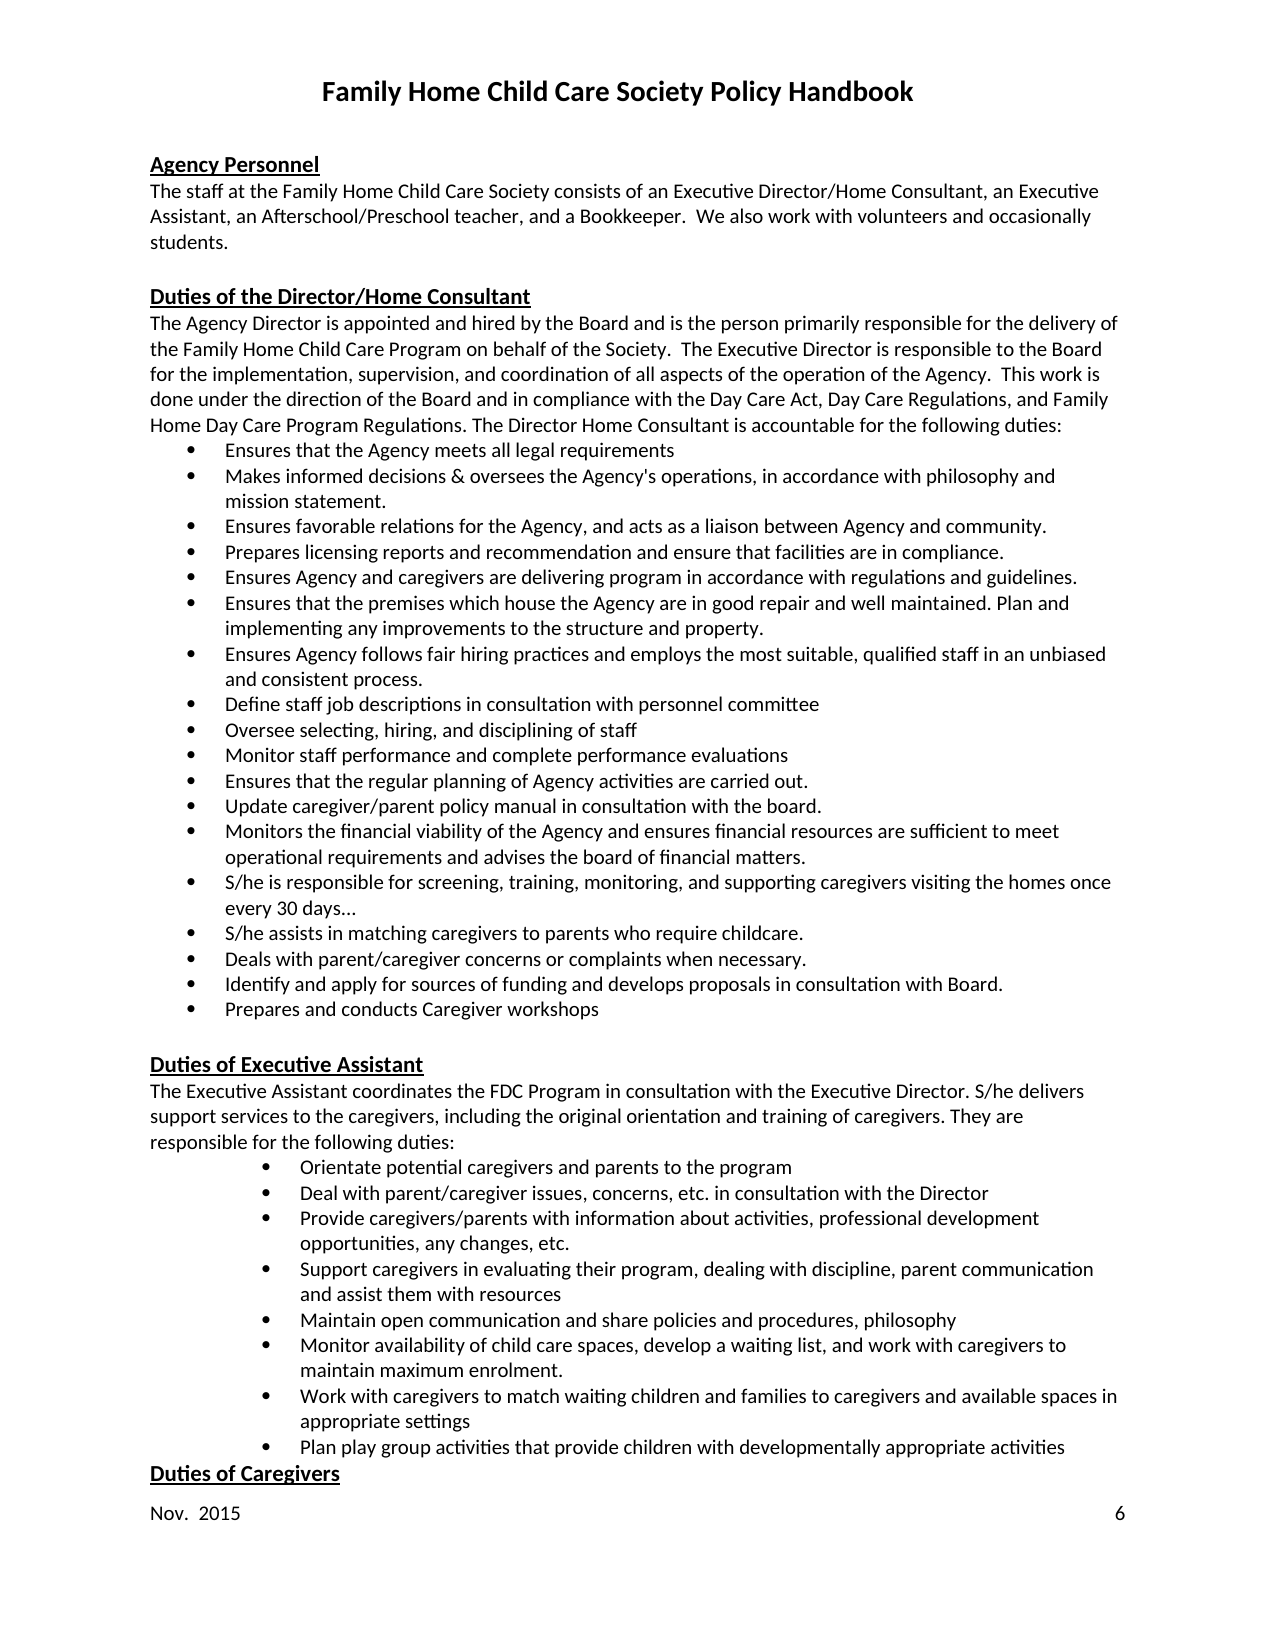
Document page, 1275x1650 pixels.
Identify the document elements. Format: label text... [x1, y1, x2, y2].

text The Agency Director is appointed and hired by the Board and is the person primarily responsible for the delivery of the Family Home Child Care Program on behalf of the Society. The Executive Director is responsible to the Board for the implementation, supervision, and coordination of all aspects of the operation of the Agency. This work is done under the direction of the Board and in compliance with the Day Care Act, Day Care Regulations, and Family Home Day Care Program Regulations. The Director Home Consultant is accountable for the following duties: [150, 310, 1125, 437]
list Duties of Caregivers [150, 1459, 1125, 1487]
list Monitors the financial viability of the Agency and ensures financial resources are sufficient to meet operational requirements and advises the board of financial matters. [187, 819, 1125, 869]
list Plan play group activities that provide children with developmentally appropriate activities [262, 1434, 1125, 1459]
list Orientate potential caregivers and parents to the program [262, 1154, 1125, 1180]
list Update caregiver/parent policy manual in consultation with the board. [187, 793, 1125, 819]
list Ensures that the Agency meets all legal requirements [187, 437, 1125, 463]
list Makes informed decisions & oversees the Agency's operations, in accordance with philosophy and mission statement. [187, 463, 1125, 514]
text Duties of the Director/Home Consultant [150, 282, 1125, 310]
list Support caregivers in evaluating their program, dealing with discipline, parent communication and assist them with resources [262, 1256, 1125, 1307]
list Define staff job descriptions in consultation with personnel committee [187, 692, 1125, 717]
list Work with caregivers to match waiting children and families to caregivers and available spaces in appropriate settings [262, 1383, 1125, 1434]
list Ensures Agency follows fair hiring practices and employs the most suitable, qualified staff in an unbiased and consistent process. [187, 641, 1125, 692]
list The Executive Assistant coordinates the FDC Program in consultation with the Executive Director. S/he delivers support services to the caregivers, including the original orientation and training of caregivers. They are responsible for the following duties: [150, 1078, 1125, 1154]
list Oversee selecting, hiring, and disciplining of staff [187, 717, 1125, 742]
list Prepares and conducts Caregiver workshops [187, 997, 1125, 1022]
list Deal with parent/caregiver issues, concerns, etc. in consultation with the Director [262, 1180, 1125, 1205]
list Monitor availability of child care spaces, develop a waiting list, and work with caregivers to maintain maximum enrolment. [262, 1332, 1125, 1383]
text The staff at the Family Home Child Care Society consists of an Executive Director/Home Consultant, an Executive Assistant, an Afterschool/Preschool teacher, and a Bookkeeper. We also work with volunteers and occasionally students. [150, 178, 1125, 254]
list Identify and apply for sources of funding and develops proposals in consultation with Board. [187, 971, 1125, 997]
list Prepares licensing reports and recommendation and ensure that facilities are in compliance. [187, 539, 1125, 564]
list Provide caregivers/parents with information about activities, professional development opportunities, any changes, etc. [262, 1205, 1125, 1256]
list Ensures that the regular planning of Agency activities are carried out. [187, 768, 1125, 793]
list Duties of Executive Assistant [150, 1050, 1125, 1078]
list Maintain open communication and share policies and procedures, philosophy [262, 1307, 1125, 1332]
list Agency Personnel [150, 150, 1125, 178]
list Deals with parent/caregiver concerns or complaints when necessary. [187, 946, 1125, 971]
list Monitor staff performance and complete performance evaluations [187, 742, 1125, 768]
list S/he assists in matching caregivers to parents who require childcare. [187, 920, 1125, 946]
list Ensures favorable relations for the Agency, and acts as a liaison between Agency and community. [187, 514, 1125, 539]
list S/he is responsible for screening, training, monitoring, and supporting caregivers visiting the homes once every 30 days... [187, 869, 1125, 920]
list Ensures that the premises which house the Agency are in good repair and well maintained. Plan and implementing any improvements to the structure and property. [187, 590, 1125, 641]
list Ensures Agency and caregivers are delivering program in accordance with regulations and guidelines. [187, 564, 1125, 590]
